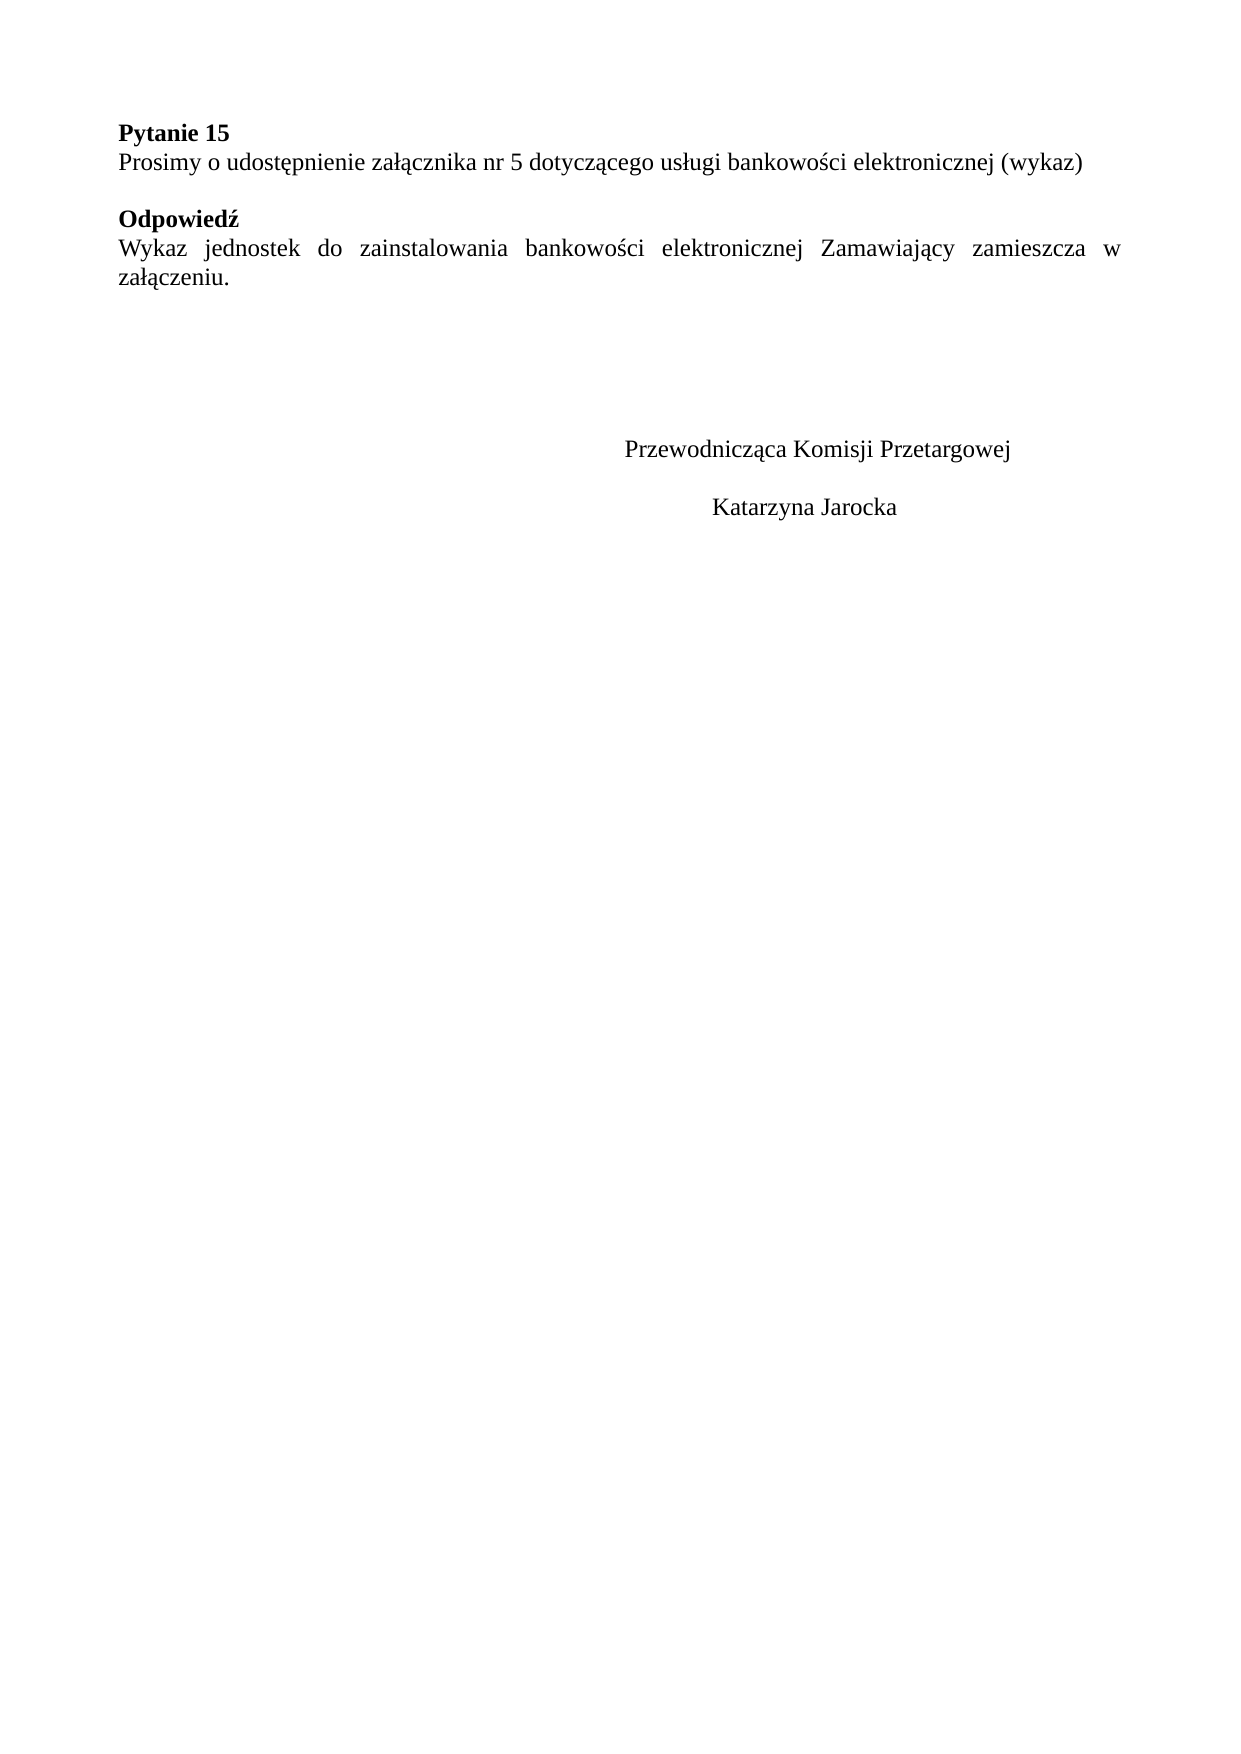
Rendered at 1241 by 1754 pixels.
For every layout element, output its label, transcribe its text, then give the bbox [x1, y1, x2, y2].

text Prosimy o udostępnienie załącznika nr 5 dotyczącego usługi bankowości elektronicznej (wykaz) [118, 147, 1122, 176]
text Pytanie 15 [118, 118, 1122, 147]
text Wykaz jednostek do zainstalowania bankowości elektronicznej Zamawiający zamieszcza w załączeniu. [118, 233, 1122, 291]
text Odpowiedź [118, 204, 1122, 233]
text Przewodnicząca Komisji Przetargowej [118, 434, 1122, 463]
text Katarzyna Jarocka [118, 492, 1122, 521]
